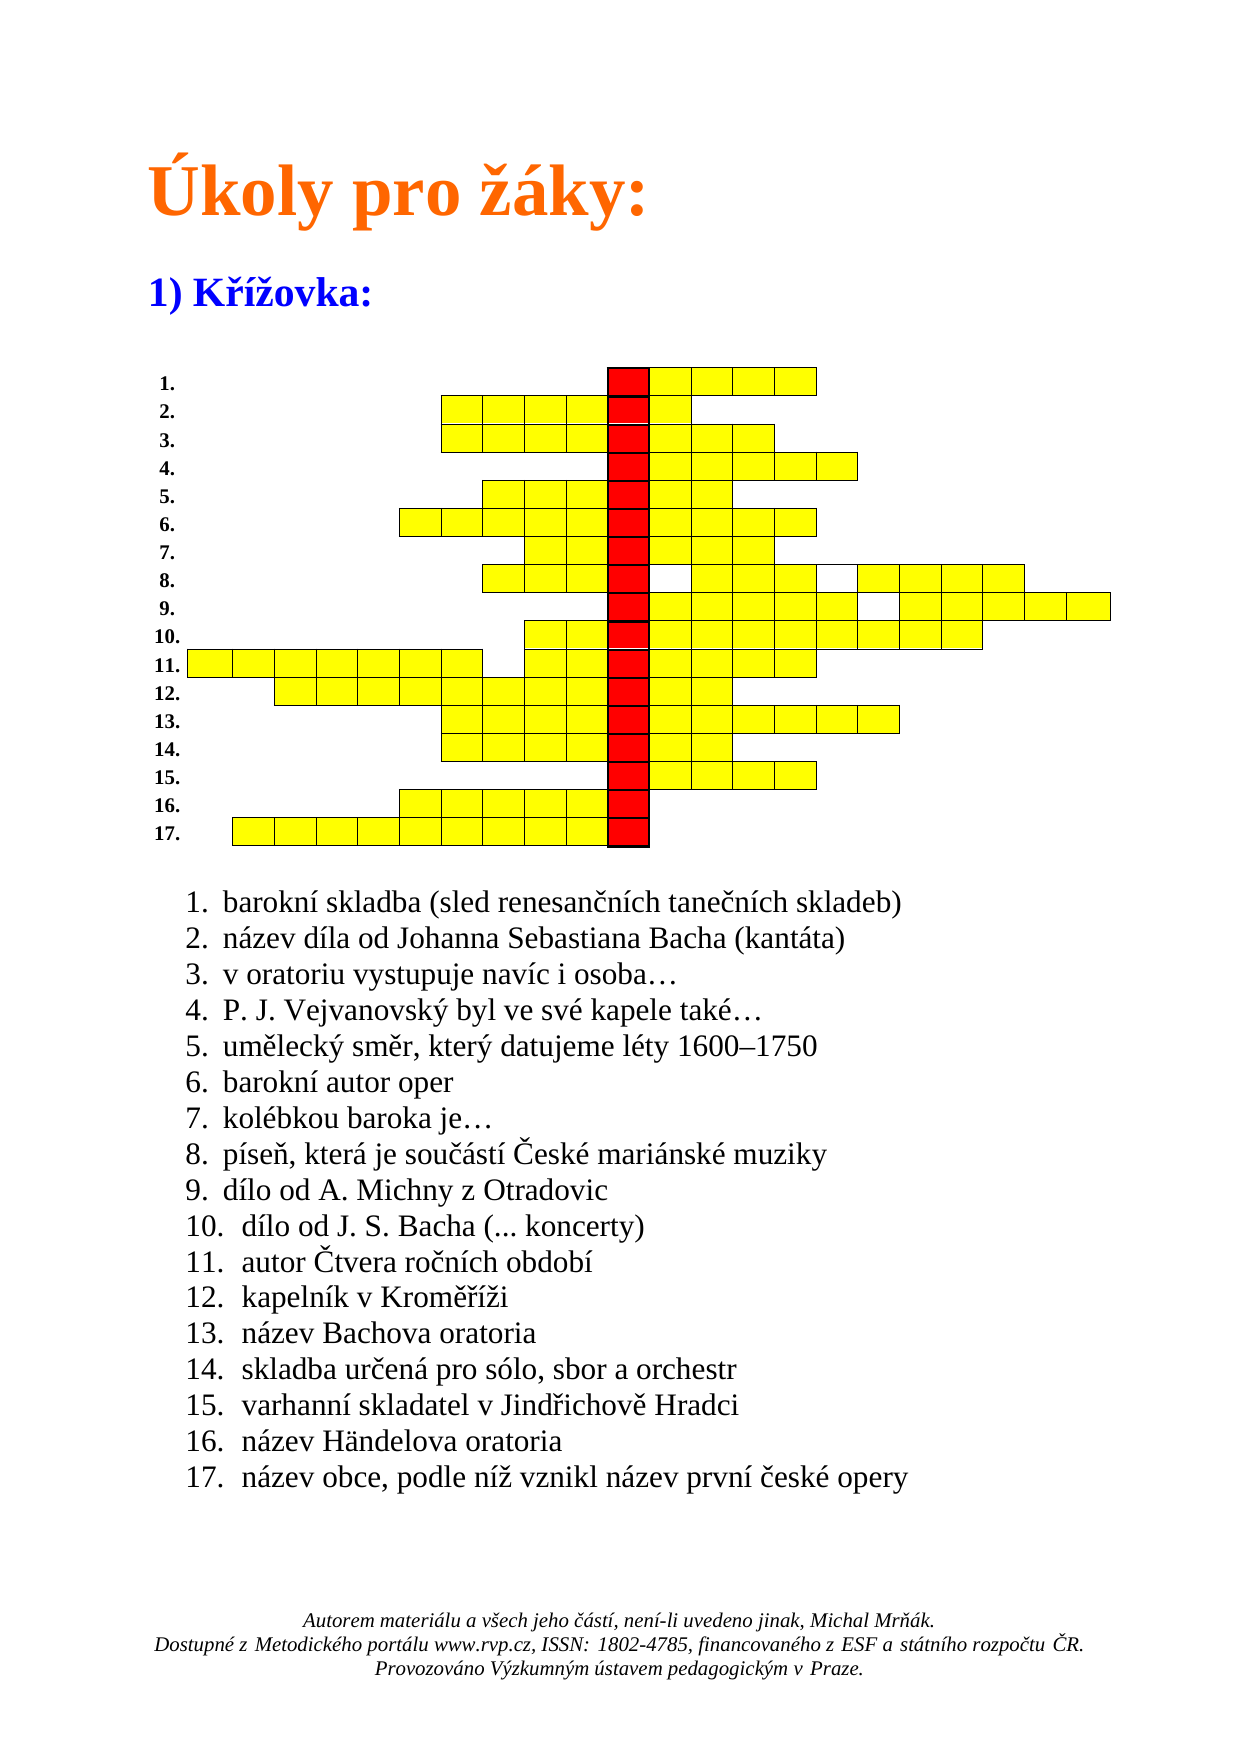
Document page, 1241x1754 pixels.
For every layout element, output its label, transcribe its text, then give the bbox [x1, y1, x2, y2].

table_cell [816, 536, 858, 564]
table_cell [1066, 452, 1110, 480]
table_cell [188, 761, 233, 789]
table_cell [900, 705, 941, 733]
table_header [838, 335, 880, 367]
table_cell [817, 650, 858, 677]
table_cell [1066, 789, 1110, 817]
table_cell [1024, 480, 1066, 508]
table_cell [316, 395, 358, 423]
table_cell [524, 762, 566, 789]
table_cell [733, 509, 774, 536]
table_cell [483, 396, 524, 423]
table_cell [358, 818, 399, 845]
table_cell [692, 537, 732, 564]
table_cell [274, 480, 316, 508]
table_cell [317, 650, 357, 677]
table_cell [442, 396, 482, 423]
table_cell [775, 621, 816, 648]
table_cell [774, 678, 816, 705]
list P. J. Vejvanovský byl ve své kapele také… [185, 991, 1093, 1027]
table_cell [692, 678, 732, 705]
table_cell [567, 734, 607, 761]
table_cell [650, 481, 691, 508]
table_cell [233, 733, 274, 761]
table_cell [733, 678, 774, 705]
table_header [547, 335, 588, 367]
table_header [755, 335, 797, 367]
table_cell [274, 620, 316, 648]
table_cell [858, 593, 899, 620]
table_cell 15. [146, 761, 188, 789]
table_cell [733, 762, 774, 789]
table_cell [358, 650, 399, 677]
table_cell [817, 706, 857, 733]
table_cell [858, 789, 899, 817]
table_cell [775, 453, 816, 480]
table_cell [650, 453, 691, 480]
table_cell [525, 537, 566, 564]
table_cell [442, 650, 482, 677]
table_cell [775, 509, 816, 536]
table_cell [609, 426, 648, 452]
table_cell [358, 620, 399, 648]
table_cell [692, 453, 732, 480]
table_cell [774, 734, 816, 761]
table_cell [566, 593, 607, 620]
table_cell [188, 678, 233, 705]
table_cell [858, 452, 899, 480]
table_cell [1024, 649, 1066, 677]
list název díla od Johanna Sebastiana Bacha (kantáta) [185, 919, 1093, 955]
table_cell [233, 424, 274, 452]
table_cell [1024, 536, 1066, 564]
table_cell [692, 425, 732, 452]
table_cell [399, 620, 441, 648]
table_cell [525, 425, 566, 452]
table_cell [188, 508, 233, 536]
table_cell [650, 565, 691, 592]
table_cell [983, 789, 1024, 817]
table_cell [1024, 789, 1066, 817]
table_cell [567, 790, 607, 817]
table_cell [399, 592, 441, 620]
table_cell [650, 650, 691, 677]
table_cell [188, 733, 233, 761]
table_cell [483, 593, 524, 620]
table_cell [1024, 621, 1066, 648]
table_cell [983, 367, 1024, 395]
table_cell [774, 790, 816, 817]
table_cell 5. [146, 480, 188, 508]
table_cell [858, 706, 899, 733]
table_cell [567, 706, 607, 733]
list píseň, která je součástí České mariánské muziky [185, 1135, 1093, 1171]
table_cell [983, 536, 1024, 564]
table_cell [858, 424, 899, 452]
table_cell 10. [146, 620, 188, 648]
table_cell [525, 706, 566, 733]
table_cell [316, 592, 358, 620]
table_cell [775, 593, 816, 620]
table_cell [899, 650, 941, 677]
table_cell [441, 620, 483, 648]
table_cell [316, 508, 358, 536]
table_cell [691, 790, 733, 817]
table_cell [983, 761, 1024, 789]
table_cell [650, 593, 691, 620]
table_cell [316, 424, 358, 452]
table_cell [274, 536, 316, 564]
table_cell [399, 480, 441, 508]
table_cell [692, 481, 732, 508]
table_cell [942, 565, 982, 592]
table_cell [188, 480, 233, 508]
table_cell [441, 564, 482, 592]
table_header [380, 335, 422, 367]
table_cell 9. [146, 592, 188, 620]
table_cell [358, 395, 399, 423]
table_cell [358, 733, 399, 761]
list dílo od J. S. Bacha (... koncerty) [185, 1207, 1093, 1243]
table_cell [524, 367, 566, 395]
table_cell [188, 424, 233, 452]
table_cell [817, 367, 858, 395]
table_cell [567, 425, 607, 452]
table_cell [609, 482, 648, 508]
table_cell [274, 789, 316, 817]
table_cell [188, 789, 233, 817]
table_cell [941, 536, 983, 564]
table_cell [733, 706, 774, 733]
table_cell [609, 763, 648, 789]
table_cell [1066, 564, 1110, 592]
table_cell [188, 367, 233, 395]
table_header [146, 335, 188, 367]
table_cell [817, 508, 858, 536]
table_cell [316, 733, 358, 761]
table_cell [692, 368, 732, 395]
table_cell [1024, 424, 1066, 452]
table_cell [733, 593, 774, 620]
table_cell [524, 593, 566, 620]
table_cell [733, 817, 774, 845]
table_cell [941, 789, 983, 817]
table_cell [609, 735, 648, 761]
table_cell [483, 453, 524, 480]
table_header [672, 335, 713, 367]
table_cell [233, 452, 274, 480]
table_cell [400, 790, 441, 817]
table_cell [275, 650, 316, 677]
table_cell [316, 367, 358, 395]
table_cell [274, 761, 316, 789]
table_cell [609, 651, 648, 677]
table_header [338, 335, 380, 367]
table_cell [900, 621, 941, 648]
table_cell [733, 565, 774, 592]
table_cell [609, 819, 648, 845]
table_cell [691, 817, 733, 845]
table_cell [524, 453, 566, 480]
table_cell 1. [146, 367, 188, 395]
table_cell [274, 733, 316, 761]
table_cell [899, 733, 941, 761]
table_cell [233, 818, 274, 845]
table_cell [441, 367, 483, 395]
table_cell [733, 790, 774, 817]
table_cell [692, 762, 732, 789]
table_cell [692, 650, 732, 677]
table_cell [483, 425, 524, 452]
table_cell [983, 649, 1024, 677]
table_cell [233, 480, 274, 508]
table_cell [941, 817, 983, 845]
table_cell [858, 536, 899, 564]
list barokní autor oper [185, 1063, 1093, 1099]
table_cell [816, 789, 858, 817]
table_cell [188, 650, 232, 677]
table_cell [316, 620, 358, 648]
table_cell [233, 592, 274, 620]
table_cell [983, 395, 1024, 423]
table_cell [816, 734, 858, 761]
table_cell [566, 453, 607, 480]
table_cell [274, 508, 316, 536]
table_cell [692, 509, 732, 536]
table_cell [609, 707, 648, 733]
table_cell [358, 367, 399, 395]
table_cell [358, 678, 399, 705]
table_cell [483, 678, 524, 705]
table_cell [899, 536, 941, 564]
table_cell [941, 480, 983, 508]
table_cell 4. [146, 452, 188, 480]
table_cell [525, 650, 566, 677]
table_cell [775, 762, 816, 789]
table_cell [525, 565, 566, 592]
table_cell [1066, 367, 1110, 395]
table_cell [733, 368, 774, 395]
table_cell [358, 536, 399, 564]
list skladba určená pro sólo, sbor a orchestr [185, 1351, 1093, 1387]
table_cell [441, 453, 483, 480]
table_cell [983, 817, 1024, 845]
table_header [463, 335, 505, 367]
table_cell 17. [146, 817, 188, 845]
table_cell [399, 395, 441, 423]
table_header [240, 335, 297, 367]
table_cell [1025, 593, 1066, 620]
table_cell 16. [146, 789, 188, 817]
table_cell [483, 481, 524, 508]
table_cell [188, 592, 233, 620]
table_cell [1024, 508, 1066, 536]
table_cell [441, 762, 483, 789]
table_cell [899, 367, 941, 395]
table_cell [188, 817, 232, 845]
table_cell [399, 537, 441, 564]
table_cell [858, 367, 899, 395]
table_cell [774, 481, 816, 508]
table_cell [650, 425, 691, 452]
table_cell [274, 367, 316, 395]
table_cell [233, 678, 274, 705]
table_cell [650, 762, 691, 789]
table_cell [942, 621, 982, 648]
table_cell [609, 398, 648, 423]
table_cell [567, 509, 607, 536]
table_cell [483, 565, 524, 592]
table_cell [442, 706, 482, 733]
table_cell [442, 425, 482, 452]
table_cell [358, 761, 399, 789]
table_cell [858, 734, 899, 761]
table_cell [941, 705, 983, 733]
table_cell [900, 593, 941, 620]
table_header [229, 335, 240, 367]
table_cell [609, 369, 648, 395]
table_cell [1024, 733, 1066, 761]
table_cell [1024, 677, 1066, 705]
table_cell [275, 678, 316, 705]
table_cell [817, 453, 857, 480]
table_cell [567, 818, 607, 845]
table_cell [692, 621, 732, 648]
table_cell [775, 706, 816, 733]
table_cell [1066, 817, 1110, 845]
table_cell [775, 424, 816, 452]
table_cell [692, 593, 732, 620]
table_cell [775, 565, 816, 592]
table_cell [483, 818, 524, 845]
table_cell [983, 733, 1024, 761]
table_cell [233, 564, 274, 592]
table_cell [1066, 733, 1110, 761]
table_cell [941, 733, 983, 761]
table_cell [816, 481, 858, 508]
table_cell [1024, 817, 1066, 845]
table_cell [942, 593, 982, 620]
table_cell [1025, 564, 1066, 592]
table_cell [400, 650, 441, 677]
table_header [880, 335, 922, 367]
table_cell [899, 424, 941, 452]
table_cell [941, 677, 983, 705]
table_header [713, 335, 755, 367]
table_cell 13. [146, 705, 188, 733]
table_cell [650, 706, 691, 733]
table_cell [567, 621, 607, 648]
table_cell [983, 424, 1024, 452]
table_cell [899, 761, 941, 789]
table_cell [358, 592, 399, 620]
table_cell [483, 762, 524, 789]
table_cell [483, 537, 524, 564]
table_cell [609, 594, 648, 620]
table_cell 3. [146, 424, 188, 452]
table_cell [233, 395, 274, 423]
table_cell [1066, 395, 1110, 423]
table_cell [316, 536, 358, 564]
table_cell [650, 509, 691, 536]
table_cell [733, 453, 774, 480]
table_cell [775, 650, 816, 677]
table_cell [941, 452, 983, 480]
table_cell [567, 565, 607, 592]
table_cell [899, 677, 941, 705]
table_cell [358, 452, 399, 480]
table_cell [483, 509, 524, 536]
table_cell [358, 706, 399, 733]
table_cell [274, 424, 316, 452]
table_cell [274, 564, 316, 592]
table_header [1094, 335, 1110, 367]
table_cell [442, 790, 482, 817]
table_cell [858, 621, 899, 648]
table_cell [566, 762, 607, 789]
table_cell [650, 368, 691, 395]
table_cell [317, 678, 357, 705]
table_cell [775, 368, 816, 395]
table_header [1005, 335, 1047, 367]
table_cell [1066, 621, 1110, 648]
table_cell [817, 761, 858, 789]
table_cell [483, 620, 524, 648]
table_cell [399, 761, 441, 789]
table_cell [525, 734, 566, 761]
table_cell [233, 761, 274, 789]
text Úkoly pro žáky: [148, 148, 1093, 231]
table_cell [274, 706, 316, 733]
table_cell [983, 621, 1024, 648]
table_cell [233, 789, 274, 817]
table_cell [899, 480, 941, 508]
list název Händelova oratoria [185, 1422, 1093, 1458]
table_cell [941, 761, 983, 789]
table_cell [941, 650, 983, 677]
table_cell [1067, 593, 1110, 620]
table_cell [442, 678, 482, 705]
table_cell [774, 817, 816, 845]
table_cell [816, 395, 858, 423]
list dílo od A. Michny z Otradovic [185, 1171, 1093, 1207]
table_cell [941, 508, 983, 536]
table_cell [650, 396, 691, 423]
table_cell [525, 509, 566, 536]
table_cell [274, 452, 316, 480]
table_cell [316, 452, 358, 480]
table_cell [316, 480, 358, 508]
table_cell [609, 538, 648, 564]
table_cell [1024, 452, 1066, 480]
table_cell 7. [146, 536, 188, 564]
table_cell [733, 481, 774, 508]
list název Bachova oratoria [185, 1315, 1093, 1351]
table_cell [442, 734, 482, 761]
table_cell 6. [146, 508, 188, 536]
table_cell [650, 790, 691, 817]
table_header [797, 335, 838, 367]
table_cell [817, 621, 857, 648]
table_cell [899, 817, 941, 845]
table_cell [188, 452, 233, 480]
table_cell [983, 480, 1024, 508]
table_cell [692, 396, 733, 423]
table_cell [900, 565, 941, 592]
table_cell [692, 565, 732, 592]
list kapelník v Kroměříži [185, 1279, 1093, 1315]
table_cell [441, 592, 483, 620]
table_cell [525, 790, 566, 817]
table_cell [358, 564, 399, 592]
table_cell [399, 733, 441, 761]
table_cell [1066, 677, 1110, 705]
table_cell [1024, 395, 1066, 423]
table_cell [983, 452, 1024, 480]
table_cell [650, 678, 691, 705]
table_cell [441, 537, 483, 564]
table_cell [188, 536, 233, 564]
table_header [422, 335, 463, 367]
table_cell 11. [146, 649, 187, 677]
table_header [1047, 335, 1094, 367]
table_cell [983, 593, 1024, 620]
table_cell [858, 565, 899, 592]
table_cell [775, 537, 816, 564]
table_cell [733, 734, 774, 761]
table_cell [1066, 536, 1110, 564]
table_cell [233, 620, 274, 648]
table_cell [609, 791, 648, 817]
table_cell [567, 481, 607, 508]
table_cell [941, 395, 983, 423]
table_cell [983, 565, 1024, 592]
table_cell [817, 565, 857, 592]
table_cell [358, 508, 399, 536]
table_header [297, 335, 338, 367]
table_cell [275, 818, 316, 845]
table_cell [1066, 424, 1110, 452]
list kolébkou baroka je… [185, 1099, 1093, 1135]
list umělecký směr, který datujeme léty 1600–1750 [185, 1027, 1093, 1063]
table_cell [650, 817, 691, 845]
table_cell [858, 508, 899, 536]
table_cell [1066, 705, 1110, 733]
table_cell [358, 424, 399, 452]
table_cell [483, 790, 524, 817]
table_header [963, 335, 1005, 367]
table_cell 14. [146, 733, 188, 761]
table_cell [1066, 761, 1110, 789]
table_cell [442, 509, 482, 536]
table_cell [733, 621, 774, 648]
table_cell [316, 789, 358, 817]
table_cell [274, 592, 316, 620]
table_cell [858, 761, 899, 789]
table_cell [188, 564, 233, 592]
table_cell [400, 678, 441, 705]
table_cell [525, 481, 566, 508]
table_cell [483, 734, 524, 761]
table_cell [399, 452, 441, 480]
table_cell [442, 818, 482, 845]
table_cell [525, 396, 566, 423]
table_cell [692, 706, 732, 733]
table_cell [483, 367, 524, 395]
table_cell [899, 452, 941, 480]
table_cell [816, 424, 858, 452]
table_cell [983, 677, 1024, 705]
table_cell [817, 593, 857, 620]
table_cell [188, 705, 233, 733]
table_header [188, 335, 229, 367]
table_cell [567, 678, 607, 705]
table_cell [188, 620, 233, 648]
table_cell [609, 679, 648, 705]
table_cell [483, 649, 524, 677]
table_cell [650, 537, 691, 564]
table_cell [316, 564, 358, 592]
table_cell [774, 396, 816, 423]
table_cell [1066, 508, 1110, 536]
table_cell [358, 480, 399, 508]
table_cell [316, 706, 358, 733]
table_cell [233, 508, 274, 536]
table_cell [650, 734, 691, 761]
table_cell [399, 367, 441, 395]
table_cell [609, 454, 648, 480]
table_cell [400, 509, 441, 536]
table_cell [899, 395, 941, 423]
table_cell [941, 367, 983, 395]
table_cell [983, 705, 1024, 733]
table_cell [1024, 761, 1066, 789]
table_cell [733, 650, 774, 677]
table_cell [567, 537, 607, 564]
table_cell [399, 564, 441, 592]
table_cell [858, 650, 899, 677]
table_cell [316, 761, 358, 789]
table_cell [233, 650, 274, 677]
table_cell [650, 621, 691, 648]
table_cell [609, 510, 648, 536]
table_cell 8. [146, 564, 188, 592]
table_cell [692, 734, 732, 761]
table_cell [525, 818, 566, 845]
table_cell [609, 566, 648, 592]
table_cell [858, 817, 899, 845]
list název obce, podle níž vznikl název první české opery [185, 1458, 1093, 1494]
table_cell [233, 705, 274, 733]
table_cell [483, 706, 524, 733]
table_cell [858, 677, 899, 705]
text 1) Křížovka: [148, 267, 1093, 315]
table_cell [525, 678, 566, 705]
table_cell [317, 818, 357, 845]
table_cell [858, 480, 899, 508]
table_cell [358, 789, 399, 817]
table_header [630, 335, 672, 367]
table_cell [525, 621, 566, 648]
table_cell [441, 480, 482, 508]
table_cell [399, 424, 441, 452]
list varhanní skladatel v Jindřichově Hradci [185, 1387, 1093, 1422]
table_cell [274, 395, 316, 423]
table_header [922, 335, 963, 367]
table_cell [566, 367, 607, 395]
table_cell [733, 425, 774, 452]
table_cell [233, 536, 274, 564]
table_cell [399, 706, 441, 733]
table_cell [188, 395, 233, 423]
table_cell [1066, 480, 1110, 508]
list autor Čtvera ročních období [185, 1243, 1093, 1279]
table_cell [567, 396, 607, 423]
table_cell [609, 623, 648, 648]
table_cell [1024, 367, 1066, 395]
table_cell [1024, 705, 1066, 733]
table_cell [983, 508, 1024, 536]
table_cell [733, 537, 774, 564]
table_cell [567, 650, 607, 677]
table_header [588, 335, 630, 367]
table_cell 12. [146, 677, 188, 705]
list barokní skladba (sled renesančních tanečních skladeb) [185, 883, 1093, 919]
table_cell [400, 818, 441, 845]
table_cell [899, 508, 941, 536]
table_cell [816, 677, 858, 705]
table_cell [816, 817, 858, 845]
table_header [505, 335, 547, 367]
list v oratoriu vystupuje navíc i osoba… [185, 955, 1093, 991]
table_cell [733, 396, 774, 423]
table_cell [858, 395, 899, 423]
table_cell [233, 367, 274, 395]
table_cell [1066, 649, 1110, 677]
table_cell 2. [146, 395, 188, 423]
table_cell [899, 789, 941, 817]
table_cell [941, 424, 983, 452]
